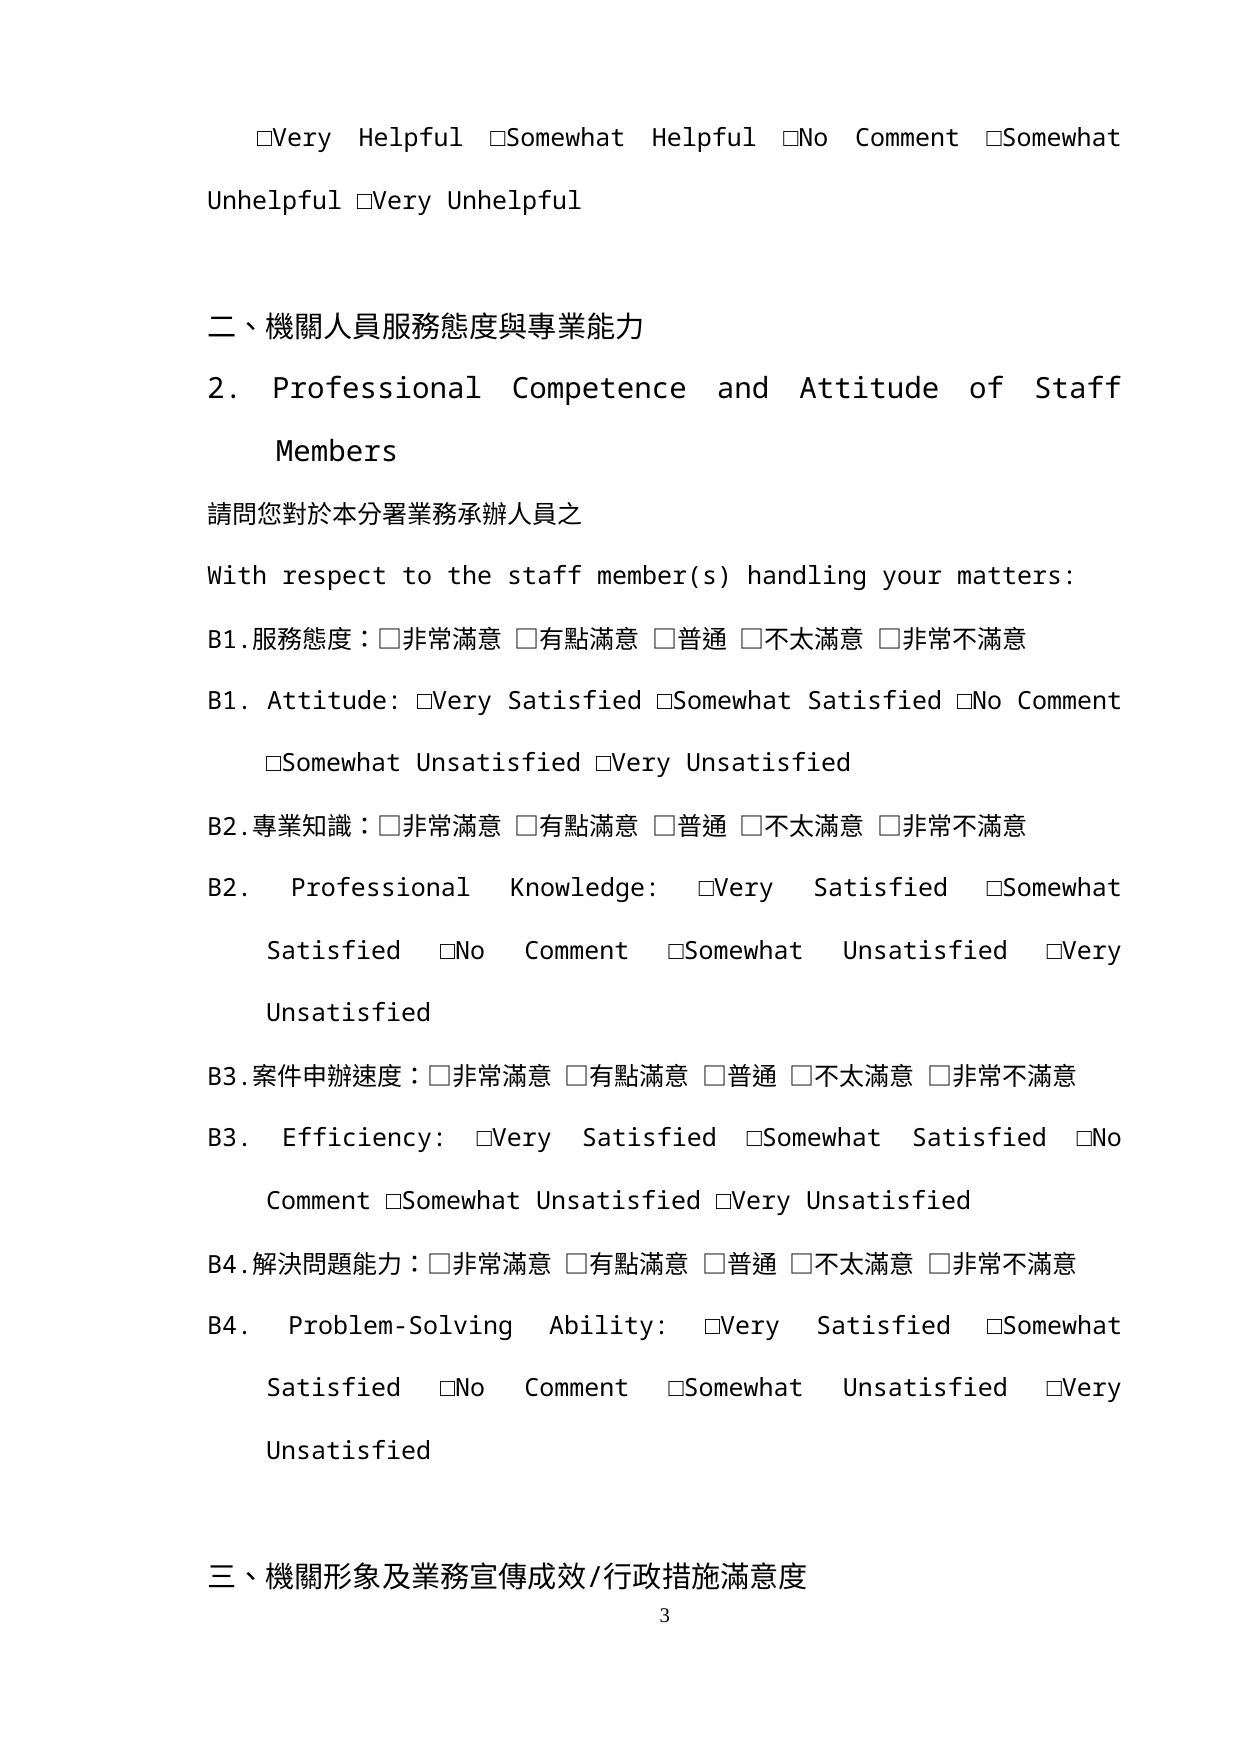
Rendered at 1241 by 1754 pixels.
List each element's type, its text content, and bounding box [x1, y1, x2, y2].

text B1.服務態度：□非常滿意 □有點滿意 □普通 □不太滿意 □非常不滿意 [207, 596, 1122, 658]
text □Very Helpful □Somewhat Helpful □No Comment □Somewhat Unhelpful □Very Unhelpful [207, 96, 1122, 221]
subtitle 請問您對於本分署業務承辦人員之 [207, 471, 1122, 533]
text 三、機關形象及業務宣傳成效/行政措施滿意度 [207, 1533, 1122, 1596]
text B1. Attitude: □Very Satisfied □Somewhat Satisfied □No Comment □Somewhat Unsatisfied □Very Unsatisfied [207, 658, 1122, 783]
subtitle B3.案件申辦速度：□非常滿意 □有點滿意 □普通 □不太滿意 □非常不滿意 [207, 1033, 1122, 1096]
text B2. Professional Knowledge: □Very Satisfied □Somewhat Satisfied □No Comment □Somewhat Unsatisfied □Very Unsatisfied [207, 846, 1122, 1033]
subtitle B2.專業知識：□非常滿意 □有點滿意 □普通 □不太滿意 □非常不滿意 [207, 783, 1122, 846]
subtitle 2. Professional Competence and Attitude of Staff Members [207, 346, 1122, 471]
subtitle With respect to the staff member(s) handling your matters: [207, 533, 1122, 596]
subtitle B3. Efficiency: □Very Satisfied □Somewhat Satisfied □No Comment □Somewhat Unsatisfied □Very Unsatisfied [207, 1096, 1122, 1221]
subtitle 二、機關人員服務態度與專業能力 [207, 283, 1122, 346]
subtitle B4. Problem-Solving Ability: □Very Satisfied □Somewhat Satisfied □No Comment □Somewhat Unsatisfied □Very Unsatisfied [207, 1283, 1122, 1471]
subtitle B4.解決問題能力：□非常滿意 □有點滿意 □普通 □不太滿意 □非常不滿意 [207, 1221, 1122, 1283]
